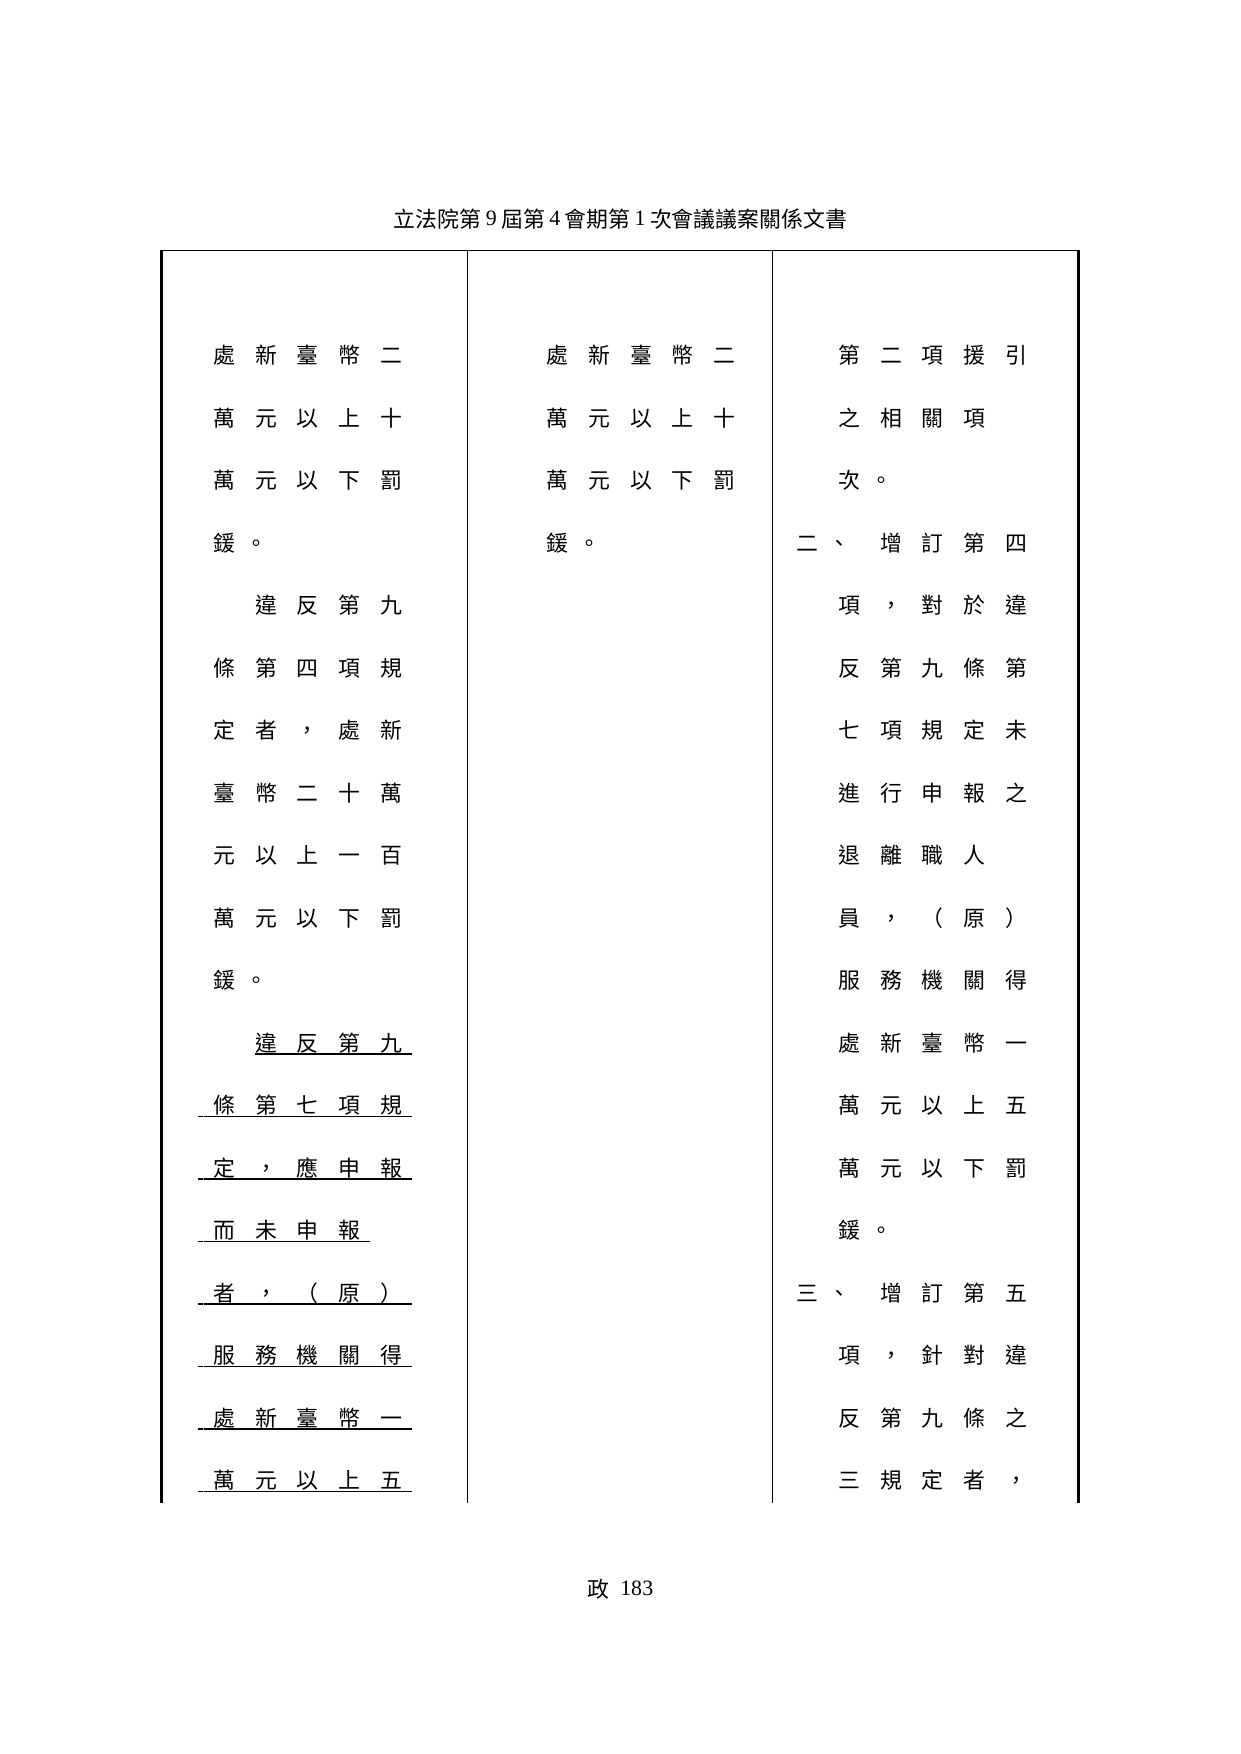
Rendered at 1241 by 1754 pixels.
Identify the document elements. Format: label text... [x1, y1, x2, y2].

table_cell 處新臺幣二萬元以上十萬元以下罰鍰。 [468, 251, 772, 1503]
table_cell 第二項援引之相關項次。 二、增訂第四項，對於違反第九條第七項規定未進行申報之退離職人員，（原）服務機關得處新臺幣一萬元以上五萬元以下罰鍰。 三、增訂第五項，針對違反第九條之三規定者， [773, 251, 1077, 1503]
table_cell 處新臺幣二萬元以上十萬元以下罰鍰。 違反第九條第四項規定者，處新臺幣二十萬元以上一百萬元以下罰鍰。 違反第九條第七項規定，應申報而未申報者，（原）服務機關得處新臺幣一萬元以上五 [163, 251, 467, 1503]
